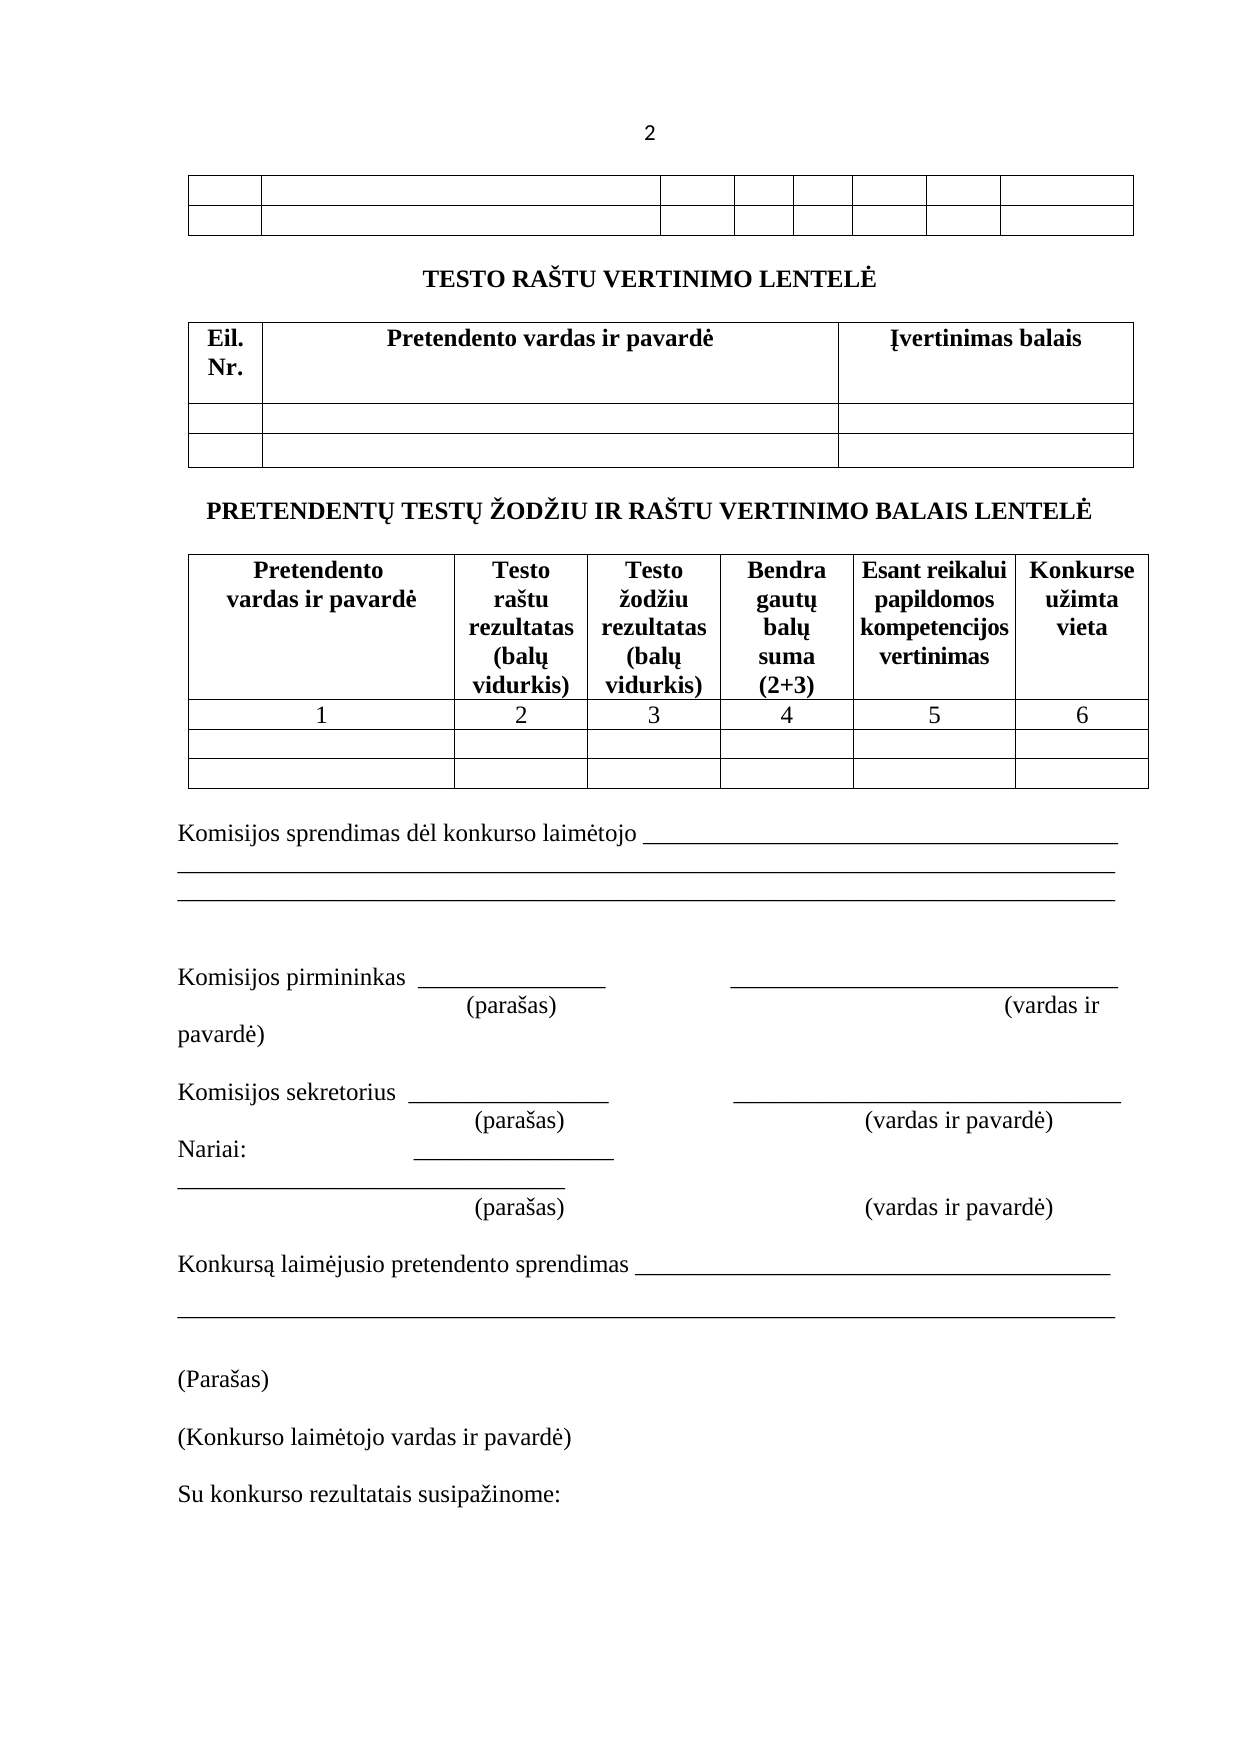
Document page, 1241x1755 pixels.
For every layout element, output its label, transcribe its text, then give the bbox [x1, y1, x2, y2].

table_cell [1001, 176, 1133, 205]
table_header Testo žodžiu rezultatas (balų vidurkis) [588, 555, 720, 699]
table_cell 3 [588, 700, 720, 728]
table_cell [588, 759, 720, 788]
table_cell 4 [721, 700, 853, 728]
text ___________________________________________________________________________ [177, 1292, 1122, 1321]
text (parašas) (vardas ir pavardė) [177, 990, 1122, 1048]
text PRETENDENTŲ TESTŲ ŽODŽIU IR RAŠTU VERTINIMO BALAIS LENTELĖ [177, 496, 1122, 525]
table_cell [263, 434, 838, 467]
table_cell [853, 176, 926, 205]
table_cell [927, 176, 1000, 205]
table_cell [839, 404, 1133, 433]
table_cell [721, 730, 853, 758]
text (parašas) (vardas ir pavardė) [177, 1192, 1122, 1220]
table_cell [262, 176, 660, 205]
table_cell 1 [189, 700, 454, 728]
table_header Eil. Nr. [189, 323, 262, 403]
table_cell [794, 206, 852, 234]
table_cell [455, 759, 587, 788]
table_header Pretendento vardas ir pavardė [189, 555, 454, 699]
table_cell [794, 176, 852, 205]
table_cell [262, 206, 660, 234]
text TESTO RAŠTU VERTINIMO LENTELĖ [177, 264, 1122, 293]
table_cell [189, 176, 261, 205]
text ___________________________________________________________________________ [177, 875, 1122, 904]
table_cell [1016, 759, 1148, 788]
table_header Pretendento vardas ir pavardė [263, 323, 838, 403]
text Komisijos sprendimas dėl konkurso laimėtojo ______________________________________ ___________________________________________________________________________ [177, 818, 1122, 875]
table_cell [189, 206, 261, 234]
table_cell 2 [455, 700, 587, 728]
table_cell [455, 730, 587, 758]
table_cell [1016, 730, 1148, 758]
text Su konkurso rezultatais susipažinome: [177, 1479, 1122, 1508]
table_cell [927, 206, 1000, 234]
text Konkursą laimėjusio pretendento sprendimas ______________________________________ [177, 1249, 1122, 1278]
table_cell 5 [854, 700, 1015, 728]
table_header Testo raštu rezultatas (balų vidurkis) [455, 555, 587, 699]
text Komisijos sekretorius ________________ _______________________________ [177, 1077, 1122, 1105]
table_cell [661, 176, 734, 205]
text Nariai: ________________ _______________________________ [177, 1134, 1122, 1192]
table_cell 6 [1016, 700, 1148, 728]
table_cell [189, 759, 454, 788]
table_cell [189, 730, 454, 758]
text (parašas) (vardas ir pavardė) [177, 1105, 1122, 1134]
table_cell [839, 434, 1133, 467]
text (Parašas) [177, 1364, 1122, 1393]
table_cell [189, 434, 262, 467]
text (Konkurso laimėtojo vardas ir pavardė) [177, 1422, 1122, 1450]
table_cell [661, 206, 734, 234]
table_cell [735, 176, 793, 205]
table_header Esant reikalui papildomos kompetencijos vertinimas [854, 555, 1015, 699]
table_cell [263, 404, 838, 433]
table_cell [853, 206, 926, 234]
text Komisijos pirmininkas _______________ _______________________________ [177, 962, 1122, 990]
table_header Bendra gautų balų suma (2+3) [721, 555, 853, 699]
table_header Konkurse užimta vieta [1016, 555, 1148, 699]
table_cell [588, 730, 720, 758]
table_cell [854, 730, 1015, 758]
table_cell [735, 206, 793, 234]
table_cell [189, 404, 262, 433]
table_cell [1001, 206, 1133, 234]
table_cell [721, 759, 853, 788]
table_header Įvertinimas balais [839, 323, 1133, 403]
table_cell [854, 759, 1015, 788]
